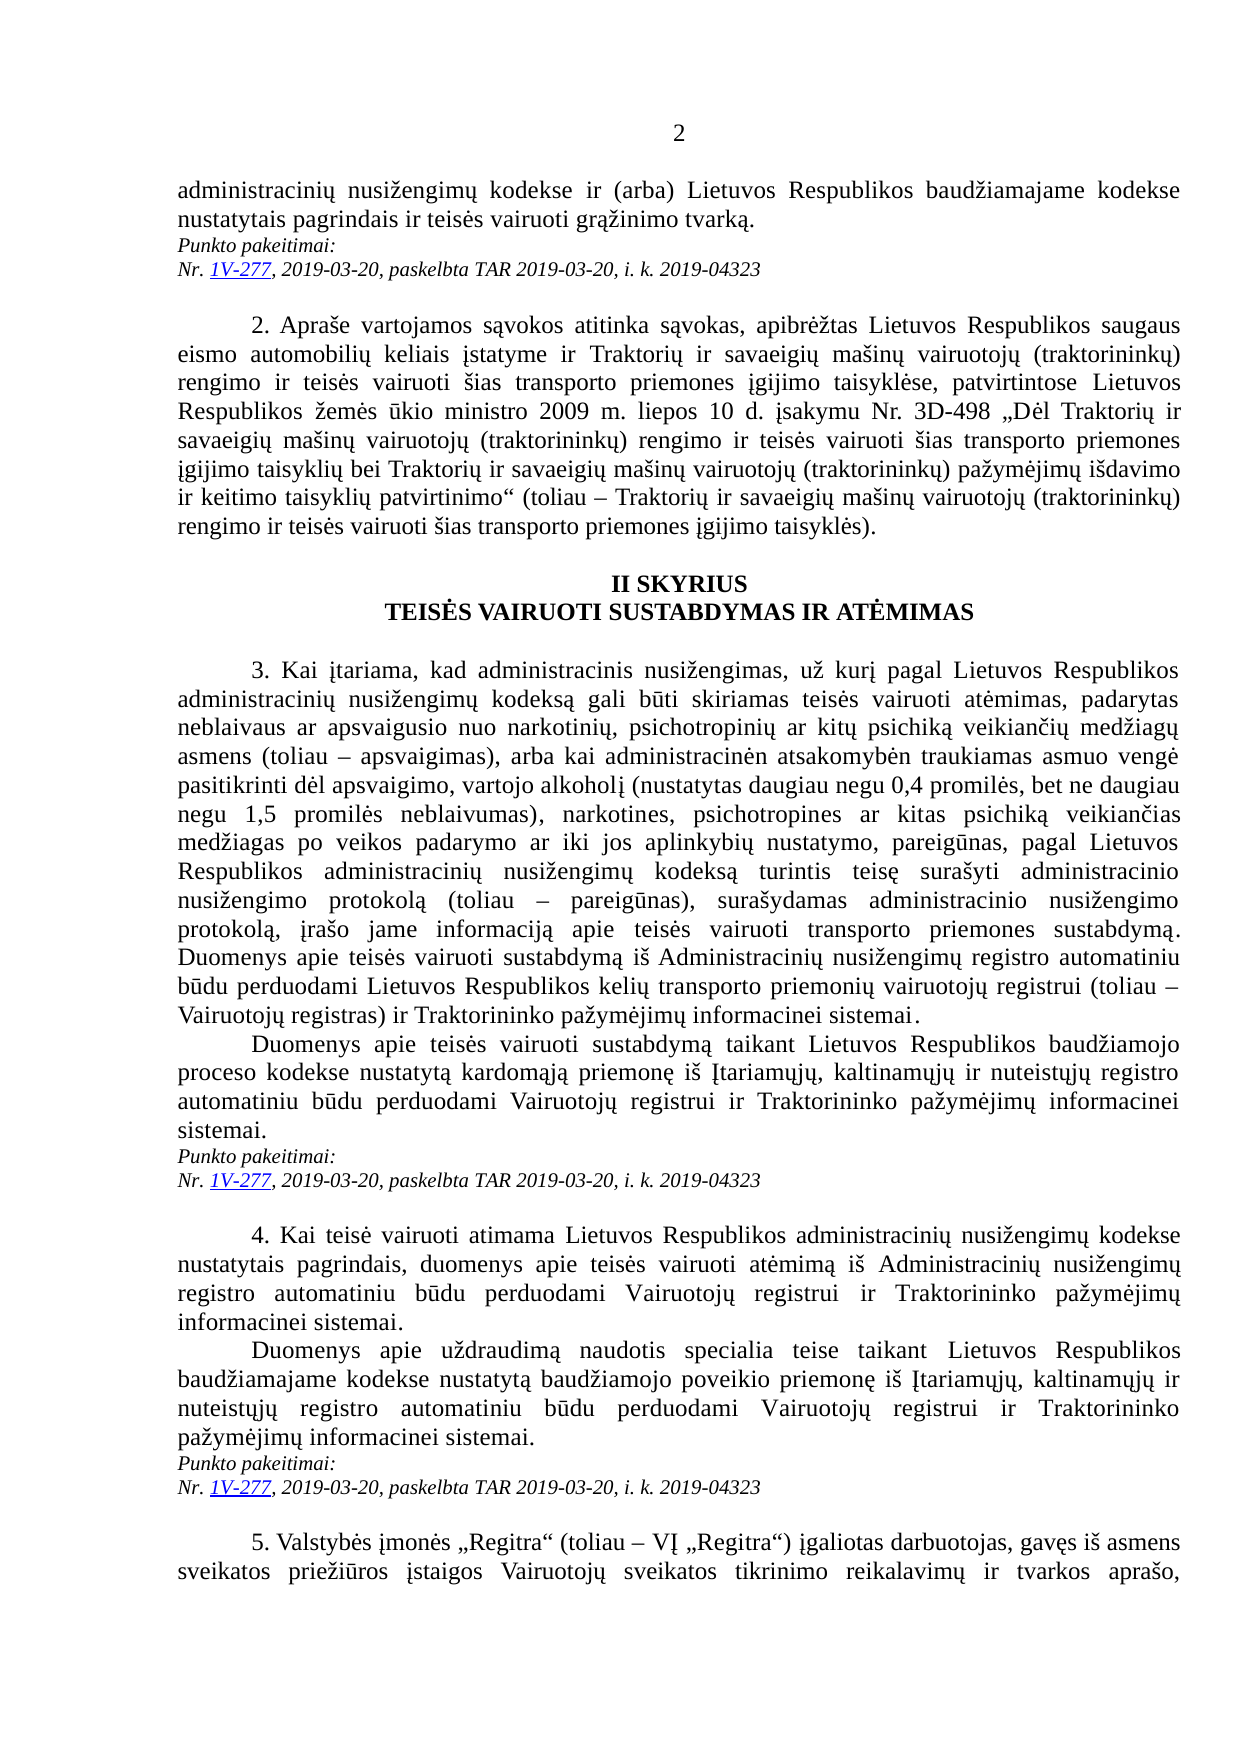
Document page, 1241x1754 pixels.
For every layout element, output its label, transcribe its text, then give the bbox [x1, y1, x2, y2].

text Nr. 1V-277, 2019-03-20, paskelbta TAR 2019-03-20, i. k. 2019-04323 [177, 1475, 1181, 1499]
text Nr. 1V-277, 2019-03-20, paskelbta TAR 2019-03-20, i. k. 2019-04323 [177, 1168, 1181, 1192]
text II SKYRIUS [177, 569, 1181, 597]
text 5. Valstybės įmonės „Regitra“ (toliau – VĮ „Regitra“) įgaliotas darbuotojas, gavęs iš asmens sveikatos priežiūros įstaigos Vairuotojų sveikatos tikrinimo reikalavimų ir tvarkos aprašo, [177, 1527, 1181, 1585]
text Duomenys apie teisės vairuoti sustabdymą taikant Lietuvos Respublikos baudžiamojo proceso kodekse nustatytą kardomąją priemonę iš Įtariamųjų, kaltinamųjų ir nuteistųjų registro automatiniu būdu perduodami Vairuotojų registrui ir Traktorininko pažymėjimų informacinei sistemai. [177, 1029, 1181, 1144]
text TEISĖS VAIRUOTI SUSTABDYMAS IR ATĖMIMAS [177, 597, 1181, 626]
text Punkto pakeitimai: [177, 1144, 1181, 1168]
text administracinių nusižengimų kodekse ir (arba) Lietuvos Respublikos baudžiamajame kodekse nustatytais pagrindais ir teisės vairuoti grąžinimo tvarką. [177, 176, 1181, 233]
text Duomenys apie uždraudimą naudotis specialia teise taikant Lietuvos Respublikos baudžiamajame kodekse nustatytą baudžiamojo poveikio priemonę iš Įtariamųjų, kaltinamųjų ir nuteistųjų registro automatiniu būdu perduodami Vairuotojų registrui ir Traktorininko pažymėjimų informacinei sistemai. [177, 1336, 1181, 1451]
text 3. Kai įtariama, kad administracinis nusižengimas, už kurį pagal Lietuvos Respublikos administracinių nusižengimų kodeksą gali būti skiriamas teisės vairuoti atėmimas, padarytas neblaivaus ar apsvaigusio nuo narkotinių, psichotropinių ar kitų psichiką veikiančių medžiagų asmens (toliau – apsvaigimas), arba kai administracinėn atsakomybėn traukiamas asmuo vengė pasitikrinti dėl apsvaigimo, vartojo alkoholį (nustatytas daugiau negu 0,4 promilės, bet ne daugiau negu 1,5 promilės neblaivumas), narkotines, psichotropines ar kitas psichiką veikiančias medžiagas po veikos padarymo ar iki jos aplinkybių nustatymo, pareigūnas, pagal Lietuvos Respublikos administracinių nusižengimų kodeksą turintis teisę surašyti administracinio nusižengimo protokolą (toliau – pareigūnas), surašydamas administracinio nusižengimo protokolą, įrašo jame informaciją apie teisės vairuoti transporto priemones sustabdymą. Duomenys apie teisės vairuoti sustabdymą iš Administracinių nusižengimų registro automatiniu būdu perduodami Lietuvos Respublikos kelių transporto priemonių vairuotojų registrui (toliau – Vairuotojų registras) ir Traktorininko pažymėjimų informacinei sistemai. [177, 655, 1181, 1029]
text 2. Apraše vartojamos sąvokos atitinka sąvokas, apibrėžtas Lietuvos Respublikos saugaus eismo automobilių keliais įstatyme ir Traktorių ir savaeigių mašinų vairuotojų (traktorininkų) rengimo ir teisės vairuoti šias transporto priemones įgijimo taisyklėse, patvirtintose Lietuvos Respublikos žemės ūkio ministro 2009 m. liepos 10 d. įsakymu Nr. 3D-498 „Dėl Traktorių ir savaeigių mašinų vairuotojų (traktorininkų) rengimo ir teisės vairuoti šias transporto priemones įgijimo taisyklių bei Traktorių ir savaeigių mašinų vairuotojų (traktorininkų) pažymėjimų išdavimo ir keitimo taisyklių patvirtinimo“ (toliau – Traktorių ir savaeigių mašinų vairuotojų (traktorininkų) rengimo ir teisės vairuoti šias transporto priemones įgijimo taisyklės). [177, 310, 1181, 540]
text Nr. 1V-277, 2019-03-20, paskelbta TAR 2019-03-20, i. k. 2019-04323 [177, 257, 1181, 281]
text Punkto pakeitimai: [177, 1451, 1181, 1475]
text 4. Kai teisė vairuoti atimama Lietuvos Respublikos administracinių nusižengimų kodekse nustatytais pagrindais, duomenys apie teisės vairuoti atėmimą iš Administracinių nusižengimų registro automatiniu būdu perduodami Vairuotojų registrui ir Traktorininko pažymėjimų informacinei sistemai. [177, 1221, 1181, 1336]
text Punkto pakeitimai: [177, 233, 1181, 257]
